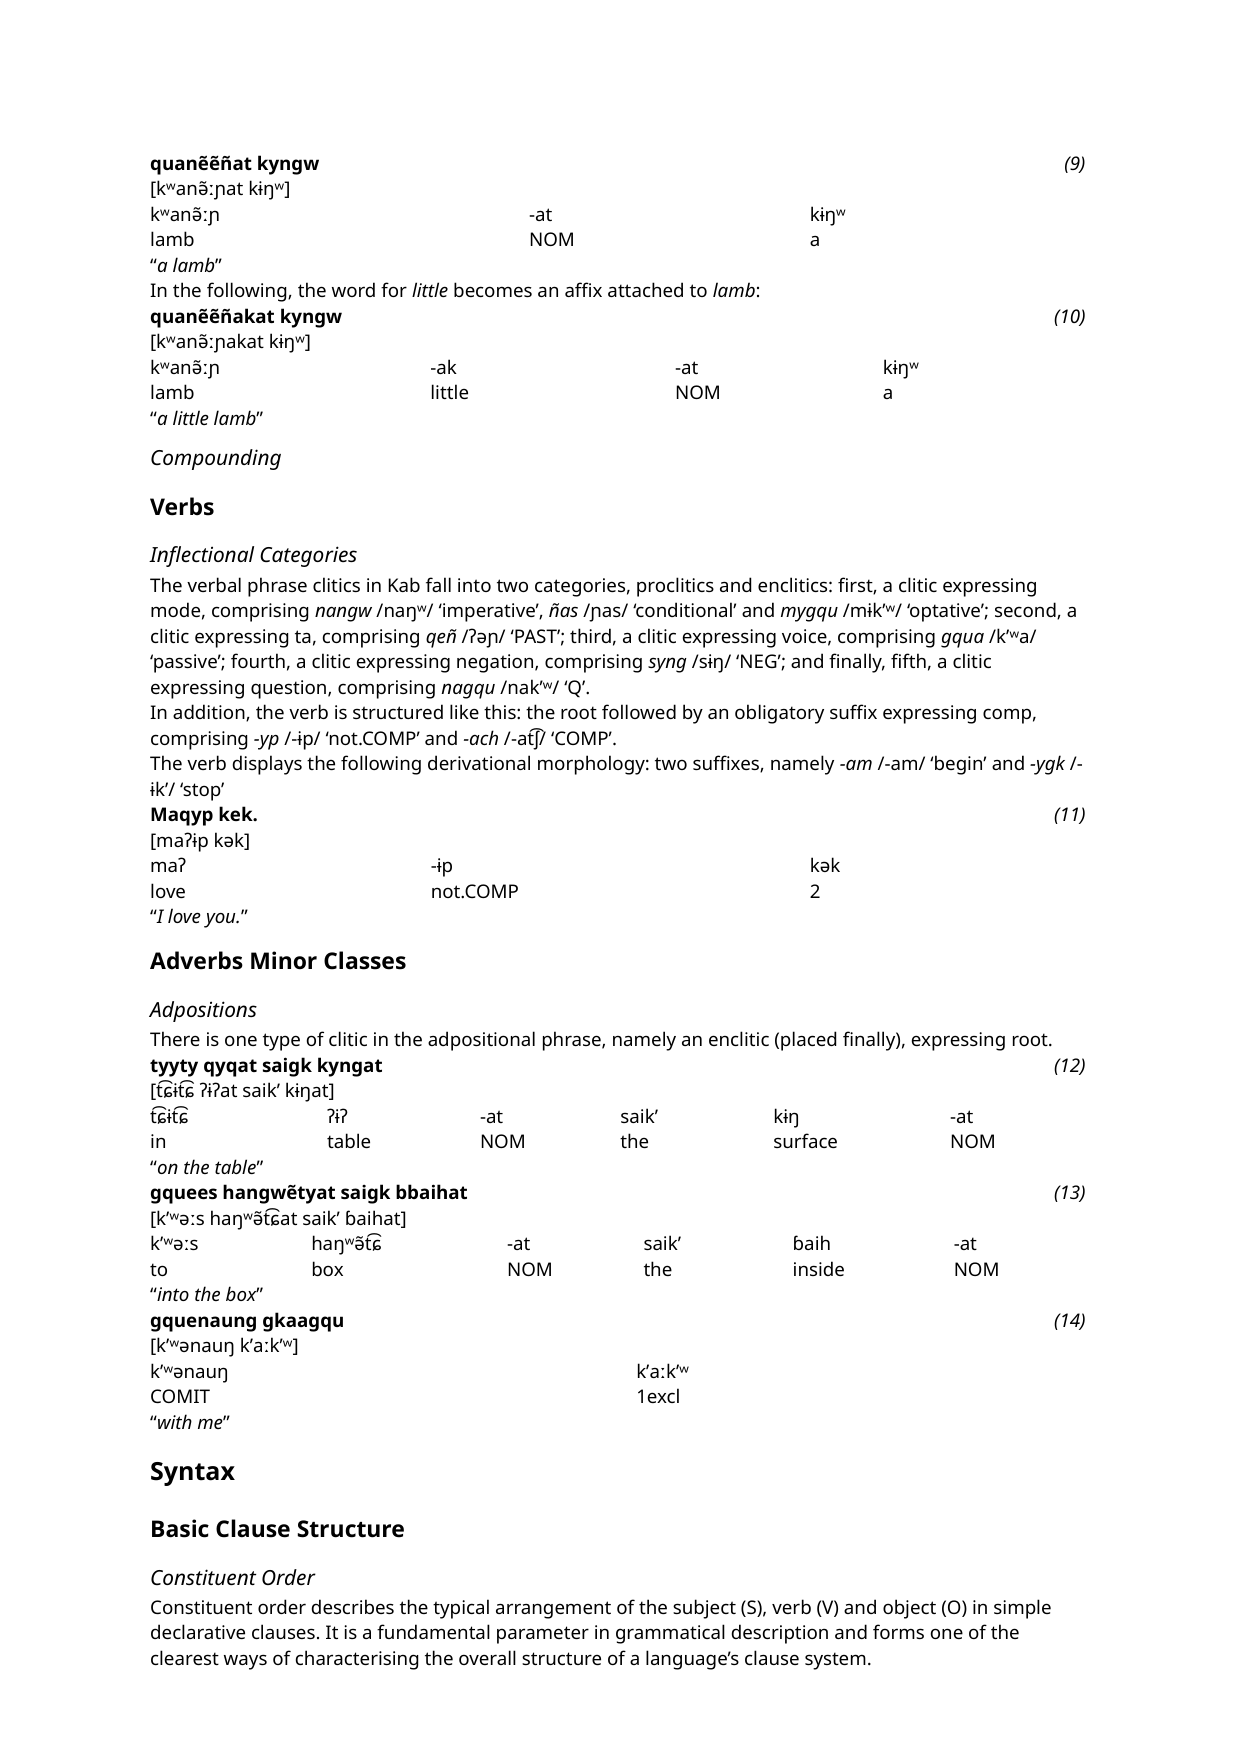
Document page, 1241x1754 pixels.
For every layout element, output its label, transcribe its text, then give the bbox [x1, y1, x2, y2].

table_cell NOM [950, 1129, 1090, 1154]
table_header -at [954, 1231, 1090, 1256]
table_cell the [620, 1129, 773, 1154]
table_header ʔɨʔ [327, 1103, 480, 1128]
table_header -ak [430, 354, 675, 380]
table_cell to [150, 1256, 311, 1282]
table_cell a [883, 380, 1090, 405]
table_cell surface [773, 1129, 950, 1154]
table_cell NOM [480, 1129, 620, 1154]
table_header kɨŋ [773, 1103, 950, 1128]
table_header kʷanə̃ːɲ [150, 354, 430, 380]
text In addition, the verb is structured like this: the root followed by an obligatory suffix expressing comp, comprising -yp /-ɨp/ ‘not.COMP’ and -ach /-at͡ʃ/ ‘COMP’. [150, 699, 1090, 751]
table_header ɓaih [793, 1231, 953, 1256]
table_header -at [950, 1103, 1090, 1128]
table_header t͡ɕɨt͡ɕ [150, 1103, 327, 1128]
table_cell NOM [529, 227, 809, 252]
table_cell not.COMP [431, 878, 809, 904]
table_header -at [675, 354, 883, 380]
text “into the box” [150, 1282, 1090, 1307]
table_header kʼʷəːs [150, 1231, 311, 1256]
subtitle Syntax [150, 1453, 1090, 1488]
table_cell 2 [810, 878, 1090, 904]
table_cell lamb [150, 227, 529, 252]
text [kʷanə̃ːɲakat kɨŋʷ] [150, 329, 1090, 354]
table_cell little [430, 380, 675, 405]
subtitle Adverbs Minor Classes [150, 945, 1090, 976]
table_header haŋʷə̃t͡ɕ [311, 1231, 507, 1256]
table_header kɨŋʷ [883, 354, 1090, 380]
table_cell NOM [507, 1256, 643, 1282]
text gquees hangwẽtyat saigk bbaihat (13) [150, 1179, 1090, 1205]
text quanẽẽñat kyngw (9) [150, 150, 1090, 176]
text [kʷanə̃ːɲat kɨŋʷ] [150, 176, 1090, 201]
text “on the table” [150, 1154, 1090, 1179]
subtitle Verbs [150, 490, 1090, 522]
table_header -at [507, 1231, 643, 1256]
subtitle Constituent Order [150, 1563, 1090, 1591]
table_cell lamb [150, 380, 430, 405]
text “I love you.” [150, 904, 1090, 929]
table_cell the [643, 1256, 792, 1282]
text [kʼʷəːs haŋʷə̃t͡ɕat saikʼ ɓaihat] [150, 1205, 1090, 1231]
text [maʔɨp kək] [150, 827, 1090, 853]
table_header saikʼ [643, 1231, 792, 1256]
table_cell table [327, 1129, 480, 1154]
table_header saikʼ [620, 1103, 773, 1128]
text Maqyp kek. (11) [150, 802, 1090, 827]
table_cell NOM [954, 1256, 1090, 1282]
text “a little lamb” [150, 405, 1090, 431]
text gquenaung gkaagqu (14) [150, 1307, 1090, 1333]
table_header kɨŋʷ [810, 201, 1090, 227]
text [kʼʷənauŋ kʼaːkʼʷ] [150, 1333, 1090, 1358]
table_header -at [480, 1103, 620, 1128]
text The verb displays the following derivational morphology: two suffixes, namely -am /-am/ ‘begin’ and -ygk /-ɨkʼ/ ‘stop’ [150, 751, 1090, 802]
text Constituent order describes the typical arrangement of the subject (S), verb (V) and object (O) in simple declarative clauses. It is a fundamental parameter in grammatical description and forms one of the clearest ways of characterising the overall structure of a language’s clause system. [150, 1594, 1090, 1671]
subtitle Basic Clause Structure [150, 1513, 1090, 1544]
table_cell a [810, 227, 1090, 252]
table_header -ɨp [431, 853, 809, 878]
table_header kʷanə̃ːɲ [150, 201, 529, 227]
table_header kək [810, 853, 1090, 878]
text The verbal phrase clitics in Kab fall into two categories, proclitics and enclitics: first, a clitic expressing mode, comprising nangw /naŋʷ/ ‘imperative’, ñas /ɲas/ ‘conditional’ and mygqu /mɨkʼʷ/ ‘optative’; second, a clitic expressing ta, comprising qeñ /ʔəɲ/ ‘PAST’; third, a clitic expressing voice, comprising gqua /kʼʷa/ ‘passive’; fourth, a clitic expressing negation, comprising syng /sɨŋ/ ‘NEG’; and finally, fifth, a clitic expressing question, comprising nagqu /nakʼʷ/ ‘Q’. [150, 572, 1090, 699]
subtitle Compounding [150, 443, 1090, 472]
table_header -at [529, 201, 809, 227]
subtitle Adpositions [150, 995, 1090, 1023]
table_cell NOM [675, 380, 883, 405]
text There is one type of clitic in the adpositional phrase, namely an enclitic (placed finally), expressing root. [150, 1026, 1090, 1052]
table_header kʼaːkʼʷ [636, 1358, 1090, 1384]
text “a lamb” [150, 252, 1090, 278]
table_cell box [311, 1256, 507, 1282]
table_cell inside [793, 1256, 953, 1282]
table_header kʼʷənauŋ [150, 1358, 636, 1384]
table_header maʔ [150, 853, 431, 878]
table_cell in [150, 1129, 327, 1154]
text In the following, the word for little becomes an affix attached to lamb: [150, 278, 1090, 303]
table_cell 1excl [636, 1384, 1090, 1409]
subtitle Inflectional Categories [150, 540, 1090, 569]
table_cell love [150, 878, 431, 904]
text “with me” [150, 1409, 1090, 1435]
text [t͡ɕɨt͡ɕ ʔɨʔat saikʼ kɨŋat] [150, 1077, 1090, 1103]
table_cell COMIT [150, 1384, 636, 1409]
text quanẽẽñakat kyngw (10) [150, 303, 1090, 329]
text tyyty qyqat saigk kyngat (12) [150, 1052, 1090, 1077]
